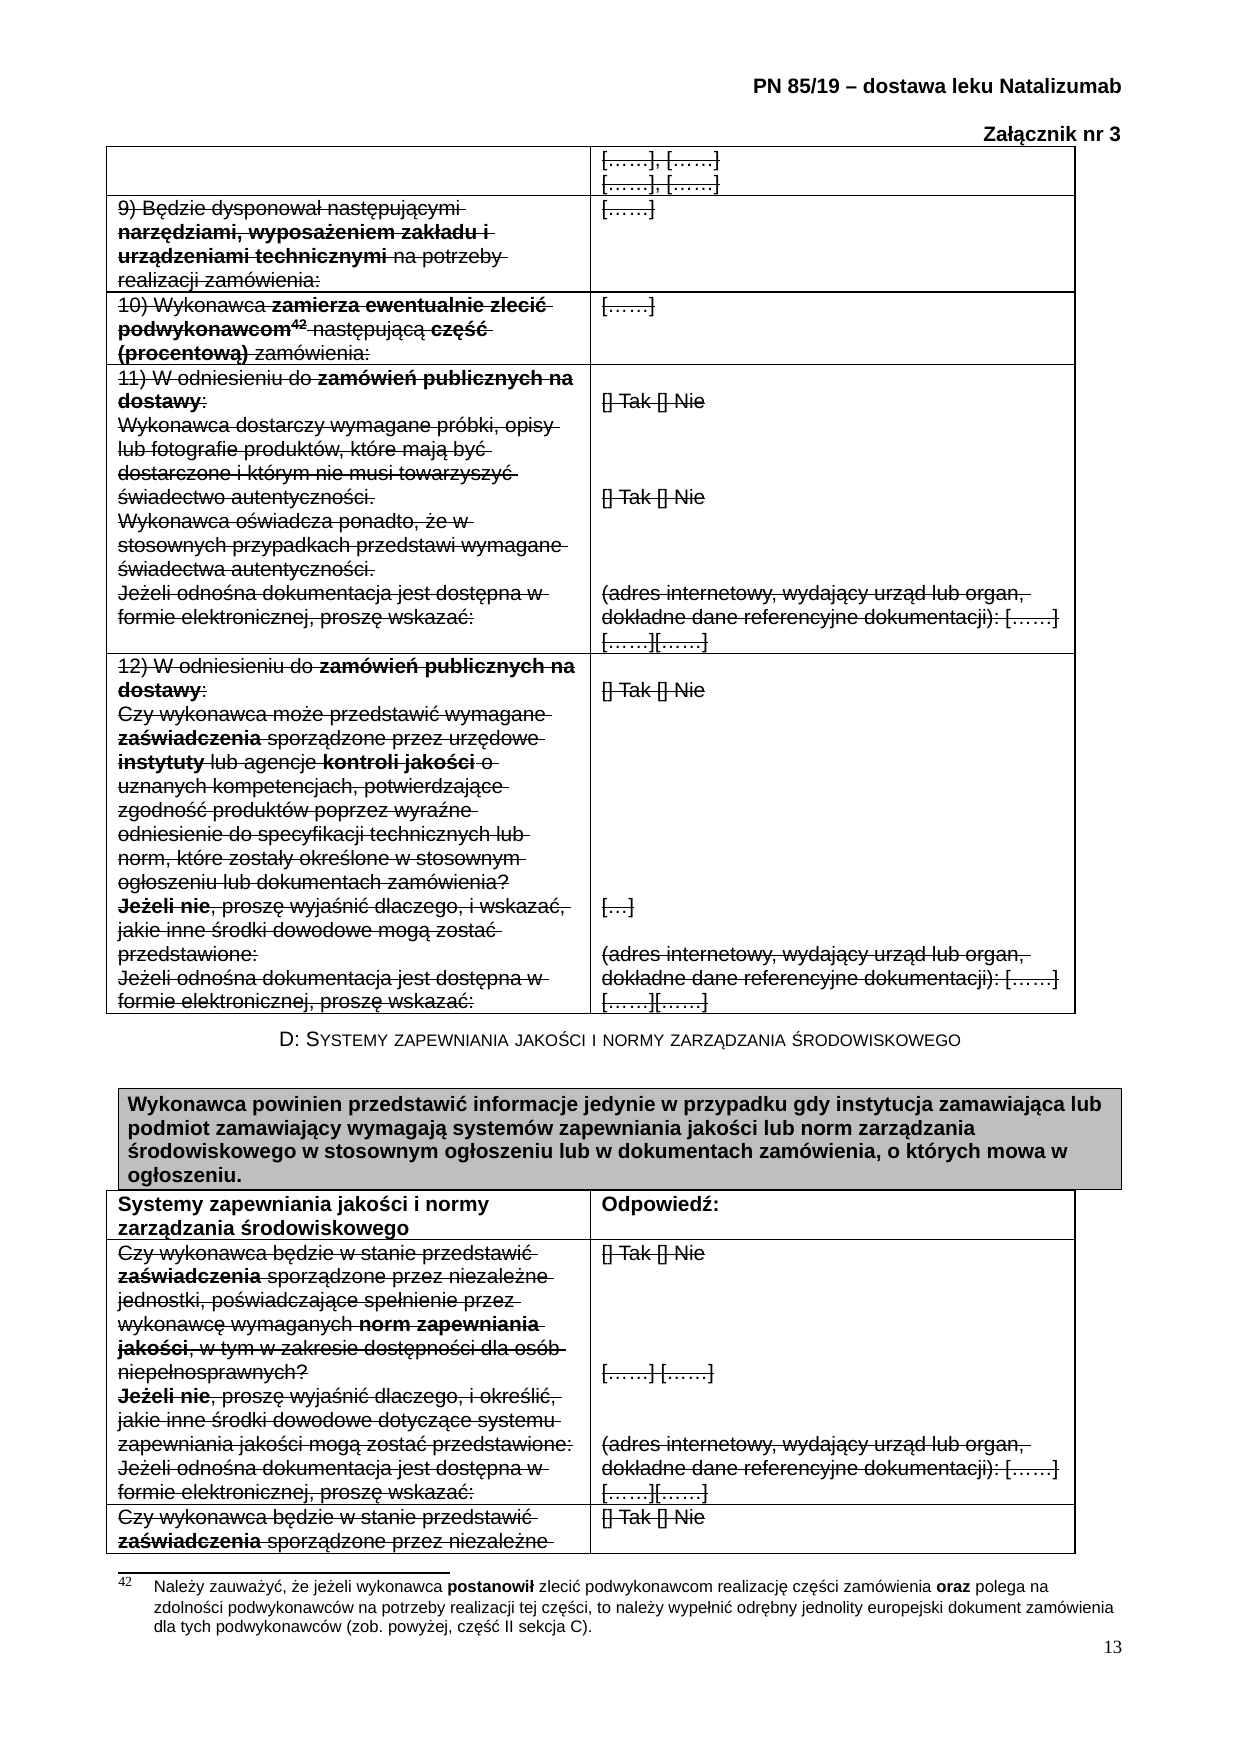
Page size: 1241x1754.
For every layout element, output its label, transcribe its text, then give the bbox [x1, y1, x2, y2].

table_cell Czy wykonawca będzie w stanie przedstawić zaświadczenia sporządzone przez niezależne [107, 1505, 590, 1553]
table_cell [……] [591, 196, 1074, 291]
table_cell [] Tak [] Nie [] Tak [] Nie (adres internetowy, wydający urząd lub organ, dokładne dane referencyjne dokumentacji): [……][……][……] [591, 365, 1074, 653]
table_cell [] Tak [] Nie [591, 1505, 1074, 1553]
table_cell 9) Będzie dysponował następującymi narzędziami, wyposażeniem zakładu i urządzeniami technicznymi na potrzeby realizacji zamówienia: [107, 196, 590, 291]
table_cell 12) W odniesieniu do zamówień publicznych na dostawy: Czy wykonawca może przedstawić wymagane zaświadczenia sporządzone przez urzędowe instytuty lub agencje kontroli jakości o uznanych kompetencjach, potwierdzające zgodność produktów poprzez wyraźne odniesienie do specyfikacji technicznych lub norm, które zostały określone w stosownym ogłoszeniu lub dokumentach zamówienia? Jeżeli nie, proszę wyjaśnić dlaczego, i wskazać, jakie inne środki dowodowe mogą zostać przedstawione: Jeżeli odnośna dokumentacja jest dostępna w formie elektronicznej, proszę wskazać: [107, 654, 590, 1013]
title D: Systemy zapewniania jakości i normy zarządzania środowiskowego [118, 1027, 1122, 1051]
table_header Systemy zapewniania jakości i normy zarządzania środowiskowego [107, 1191, 590, 1239]
table_cell [……] [591, 293, 1074, 364]
table_cell 11) W odniesieniu do zamówień publicznych na dostawy: Wykonawca dostarczy wymagane próbki, opisy lub fotografie produktów, które mają być dostarczone i którym nie musi towarzyszyć świadectwo autentyczności. Wykonawca oświadcza ponadto, że w stosownych przypadkach przedstawi wymagane świadectwa autentyczności. Jeżeli odnośna dokumentacja jest dostępna w formie elektronicznej, proszę wskazać: [107, 365, 590, 653]
table_cell [] Tak [] Nie […] (adres internetowy, wydający urząd lub organ, dokładne dane referencyjne dokumentacji): [……][……][……] [591, 654, 1074, 1013]
text Wykonawca powinien przedstawić informacje jedynie w przypadku gdy instytucja zamawiająca lub podmiot zamawiający wymagają systemów zapewniania jakości lub norm zarządzania środowiskowego w stosownym ogłoszeniu lub w dokumentach zamówienia, o których mowa w ogłoszeniu. [119, 1089, 1121, 1189]
table_cell [] Tak [] Nie [……] [……] (adres internetowy, wydający urząd lub organ, dokładne dane referencyjne dokumentacji): [……][……][……] [591, 1240, 1074, 1504]
table_cell [107, 147, 590, 194]
table_cell [……], [……] [……], [……] [591, 147, 1074, 194]
table_cell Czy wykonawca będzie w stanie przedstawić zaświadczenia sporządzone przez niezależne jednostki, poświadczające spełnienie przez wykonawcę wymaganych norm zapewniania jakości, w tym w zakresie dostępności dla osób niepełnosprawnych? Jeżeli nie, proszę wyjaśnić dlaczego, i określić, jakie inne środki dowodowe dotyczące systemu zapewniania jakości mogą zostać przedstawione: Jeżeli odnośna dokumentacja jest dostępna w formie elektronicznej, proszę wskazać: [107, 1240, 590, 1504]
table_header Odpowiedź: [591, 1191, 1074, 1239]
table_cell 10) Wykonawca zamierza ewentualnie zlecić podwykonawcom następującą część (procentową) zamówienia: [107, 293, 590, 364]
